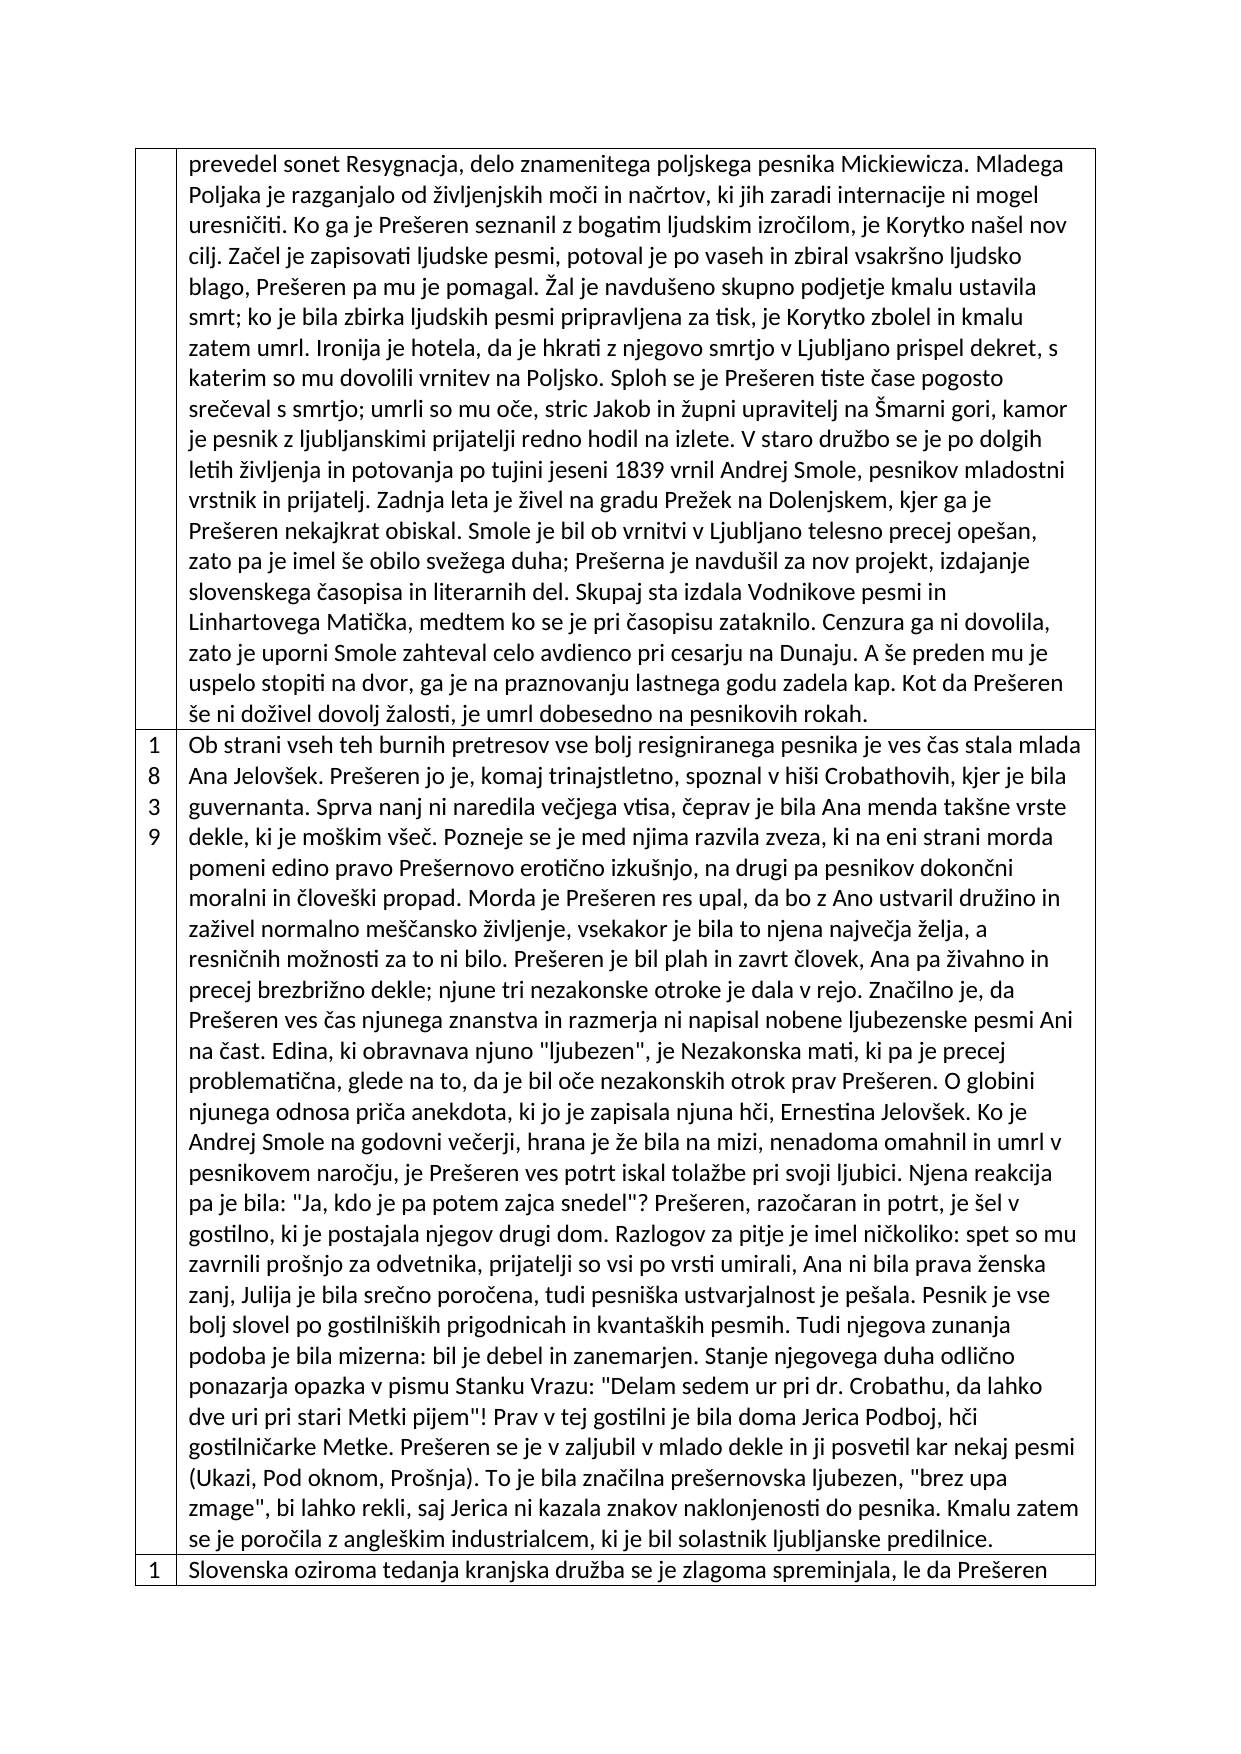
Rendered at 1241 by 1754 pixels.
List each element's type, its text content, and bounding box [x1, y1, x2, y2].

table_cell prevedel sonet Resygnacja, delo znamenitega poljskega pesnika Mickiewicza. Mladega Poljaka je razganjalo od življenjskih moči in načrtov, ki jih zaradi internacije ni mogel uresničiti. Ko ga je Prešeren seznanil z bogatim ljudskim izročilom, je Korytko našel nov cilj. Začel je zapisovati ljudske pesmi, potoval je po vaseh in zbiral vsakršno ljudsko blago, Prešeren pa mu je pomagal. Žal je navdušeno skupno podjetje kmalu ustavila smrt; ko je bila zbirka ljudskih pesmi pripravljena za tisk, je Korytko zbolel in kmalu zatem umrl. Ironija je hotela, da je hkrati z njegovo smrtjo v Ljubljano prispel dekret, s katerim so mu dovolili vrnitev na Poljsko. Sploh se je Prešeren tiste čase pogosto srečeval s smrtjo; umrli so mu oče, stric Jakob in župni upravitelj na Šmarni gori, kamor je pesnik z ljubljanskimi prijatelji redno hodil na izlete. V staro družbo se je po dolgih letih življenja in potovanja po tujini jeseni 1839 vrnil Andrej Smole, pesnikov mladostni vrstnik in prijatelj. Zadnja leta je živel na gradu Prežek na Dolenjskem, kjer ga je Prešeren nekajkrat obiskal. Smole je bil ob vrnitvi v Ljubljano telesno precej opešan, zato pa je imel še obilo svežega duha; Prešerna je navdušil za nov projekt, izdajanje slovenskega časopisa in literarnih del. Skupaj sta izdala Vodnikove pesmi in Linhartovega Matička, medtem ko se je pri časopisu zataknilo. Cenzura ga ni dovolila, zato je uporni Smole zahteval celo avdienco pri cesarju na Dunaju. A še preden mu je uspelo stopiti na dvor, ga je na praznovanju lastnega godu zadela kap. Kot da Prešeren še ni doživel dovolj žalosti, je umrl dobesedno na pesnikovih rokah. [177, 149, 1095, 728]
table_cell Slovenska oziroma tedanja kranjska družba se je zlagoma spreminjala, le da Prešeren [177, 1555, 1095, 1585]
table_cell 1 [136, 1555, 176, 1585]
table_cell 1839 [136, 730, 176, 1554]
table_cell [136, 149, 176, 728]
table_cell Ob strani vseh teh burnih pretresov vse bolj resigniranega pesnika je ves čas stala mlada Ana Jelovšek. Prešeren jo je, komaj trinajstletno, spoznal v hiši Crobathovih, kjer je bila guvernanta. Sprva nanj ni naredila večjega vtisa, čeprav je bila Ana menda takšne vrste dekle, ki je moškim všeč. Pozneje se je med njima razvila zveza, ki na eni strani morda pomeni edino pravo Prešernovo erotično izkušnjo, na drugi pa pesnikov dokončni moralni in človeški propad. Morda je Prešeren res upal, da bo z Ano ustvaril družino in zaživel normalno meščansko življenje, vsekakor je bila to njena največja želja, a resničnih možnosti za to ni bilo. Prešeren je bil plah in zavrt človek, Ana pa živahno in precej brezbrižno dekle; njune tri nezakonske otroke je dala v rejo. Značilno je, da Prešeren ves čas njunega znanstva in razmerja ni napisal nobene ljubezenske pesmi Ani na čast. Edina, ki obravnava njuno "ljubezen", je Nezakonska mati, ki pa je precej problematična, glede na to, da je bil oče nezakonskih otrok prav Prešeren. O globini njunega odnosa priča anekdota, ki jo je zapisala njuna hči, Ernestina Jelovšek. Ko je Andrej Smole na godovni večerji, hrana je že bila na mizi, nenadoma omahnil in umrl v pesnikovem naročju, je Prešeren ves potrt iskal tolažbe pri svoji ljubici. Njena reakcija pa je bila: "Ja, kdo je pa potem zajca snedel"? Prešeren, razočaran in potrt, je šel v gostilno, ki je postajala njegov drugi dom. Razlogov za pitje je imel ničkoliko: spet so mu zavrnili prošnjo za odvetnika, prijatelji so vsi po vrsti umirali, Ana ni bila prava ženska zanj, Julija je bila srečno poročena, tudi pesniška ustvarjalnost je pešala. Pesnik je vse bolj slovel po gostilniških prigodnicah in kvantaških pesmih. Tudi njegova zunanja podoba je bila mizerna: bil je debel in zanemarjen. Stanje njegovega duha odlično ponazarja opazka v pismu Stanku Vrazu: "Delam sedem ur pri dr. Crobathu, da lahko dve uri pri stari Metki pijem"! Prav v tej gostilni je bila doma Jerica Podboj, hči gostilničarke Metke. Prešeren se je v zaljubil v mlado dekle in ji posvetil kar nekaj pesmi (Ukazi, Pod oknom, Prošnja). To je bila značilna prešernovska ljubezen, "brez upa zmage", bi lahko rekli, saj Jerica ni kazala znakov naklonjenosti do pesnika. Kmalu zatem se je poročila z angleškim industrialcem, ki je bil solastnik ljubljanske predilnice. [177, 730, 1095, 1554]
